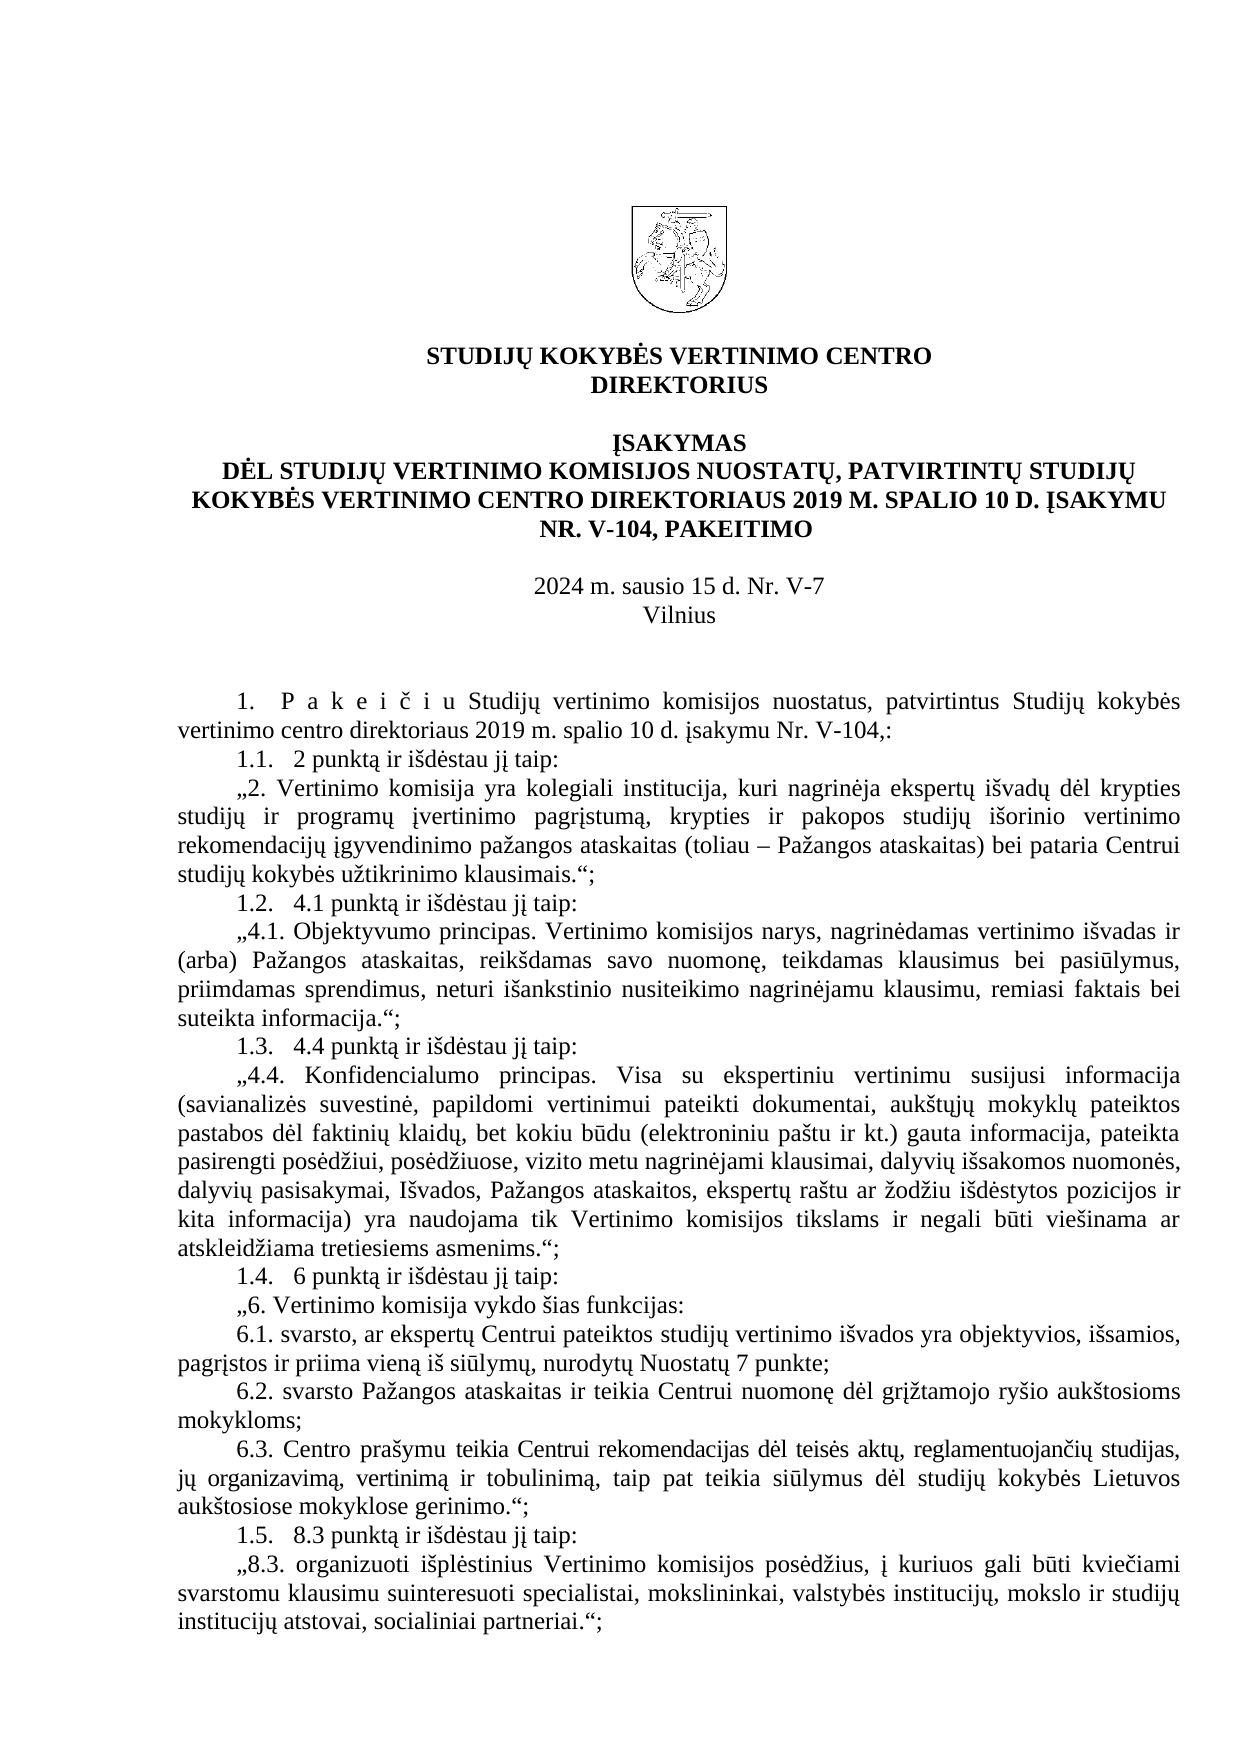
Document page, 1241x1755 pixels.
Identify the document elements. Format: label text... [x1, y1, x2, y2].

text 1.4. 6 punktą ir išdėstau jį taip: [236, 1261, 1181, 1290]
text DĖL STUDIJŲ VERTINIMO KOMISIJOS NUOSTATŲ, patvirtintų studijų kokybės vertinimo centro direktoriaus 2019 m. spalio 10 d. įsakymu nr. v-104, pakeitimo [177, 456, 1181, 543]
text „6. Vertinimo komisija vykdo šias funkcijas: [236, 1290, 1181, 1319]
text Vilnius [177, 600, 1181, 629]
text DIREKTORIUS [177, 370, 1181, 399]
text 1. P a k e i č i u Studijų vertinimo komisijos nuostatus, patvirtintus Studijų kokybės vertinimo centro direktoriaus 2019 m. spalio 10 d. įsakymu Nr. V-104,: [177, 686, 1181, 744]
text ĮSAKYMAS [177, 428, 1181, 456]
text „4.4. Konfidencialumo principas. Visa su ekspertiniu vertinimu susijusi informacija (savianalizės suvestinė, papildomi vertinimui pateikti dokumentai, aukštųjų mokyklų pateiktos pastabos dėl faktinių klaidų, bet kokiu būdu (elektroniniu paštu ir kt.) gauta informacija, pateikta pasirengti posėdžiui, posėdžiuose, vizito metu nagrinėjami klausimai, dalyvių išsakomos nuomonės, dalyvių pasisakymai, Išvados, Pažangos ataskaitos, ekspertų raštu ar žodžiu išdėstytos pozicijos ir kita informacija) yra naudojama tik Vertinimo komisijos tikslams ir negali būti viešinama ar atskleidžiama tretiesiems asmenims.“; [177, 1060, 1181, 1261]
text 6.2. svarsto Pažangos ataskaitas ir teikia Centrui nuomonę dėl grįžtamojo ryšio aukštosioms mokykloms; [177, 1376, 1181, 1434]
text „8.3. organizuoti išplėstinius Vertinimo komisijos posėdžius, į kuriuos gali būti kviečiami svarstomu klausimu suinteresuoti specialistai, mokslininkai, valstybės institucijų, mokslo ir studijų institucijų atstovai, socialiniai partneriai.“; [177, 1549, 1181, 1635]
text 1.5. 8.3 punktą ir išdėstau jį taip: [236, 1520, 1181, 1549]
text STUDIJŲ KOKYBĖS VERTINIMO CENTRO [177, 341, 1181, 370]
text 6.3. Centro prašymu teikia Centrui rekomendacijas dėl teisės aktų, reglamentuojančių studijas, jų organizavimą, vertinimą ir tobulinimą, taip pat teikia siūlymus dėl studijų kokybės Lietuvos aukštosiose mokyklose gerinimo.“; [177, 1434, 1181, 1520]
text „2. Vertinimo komisija yra kolegiali institucija, kuri nagrinėja ekspertų išvadų dėl krypties studijų ir programų įvertinimo pagrįstumą, krypties ir pakopos studijų išorinio vertinimo rekomendacijų įgyvendinimo pažangos ataskaitas (toliau – Pažangos ataskaitas) bei pataria Centrui studijų kokybės užtikrinimo klausimais.“; [177, 773, 1181, 888]
text 1.2. 4.1 punktą ir išdėstau jį taip: [236, 888, 1181, 916]
text 6.1. svarsto, ar ekspertų Centrui pateiktos studijų vertinimo išvados yra objektyvios, išsamios, pagrįstos ir priima vieną iš siūlymų, nurodytų Nuostatų 7 punkte; [177, 1319, 1181, 1376]
text 1.3. 4.4 punktą ir išdėstau jį taip: [236, 1031, 1181, 1060]
text 1.1. 2 punktą ir išdėstau jį taip: [236, 744, 1181, 773]
text „4.1. Objektyvumo principas. Vertinimo komisijos narys, nagrinėdamas vertinimo išvadas ir (arba) Pažangos ataskaitas, reikšdamas savo nuomonę, teikdamas klausimus bei pasiūlymus, priimdamas sprendimus, neturi išankstinio nusiteikimo nagrinėjamu klausimu, remiasi faktais bei suteikta informacija.“; [177, 916, 1181, 1031]
text 2024 m. sausio 15 d. Nr. V-7 [177, 571, 1181, 600]
